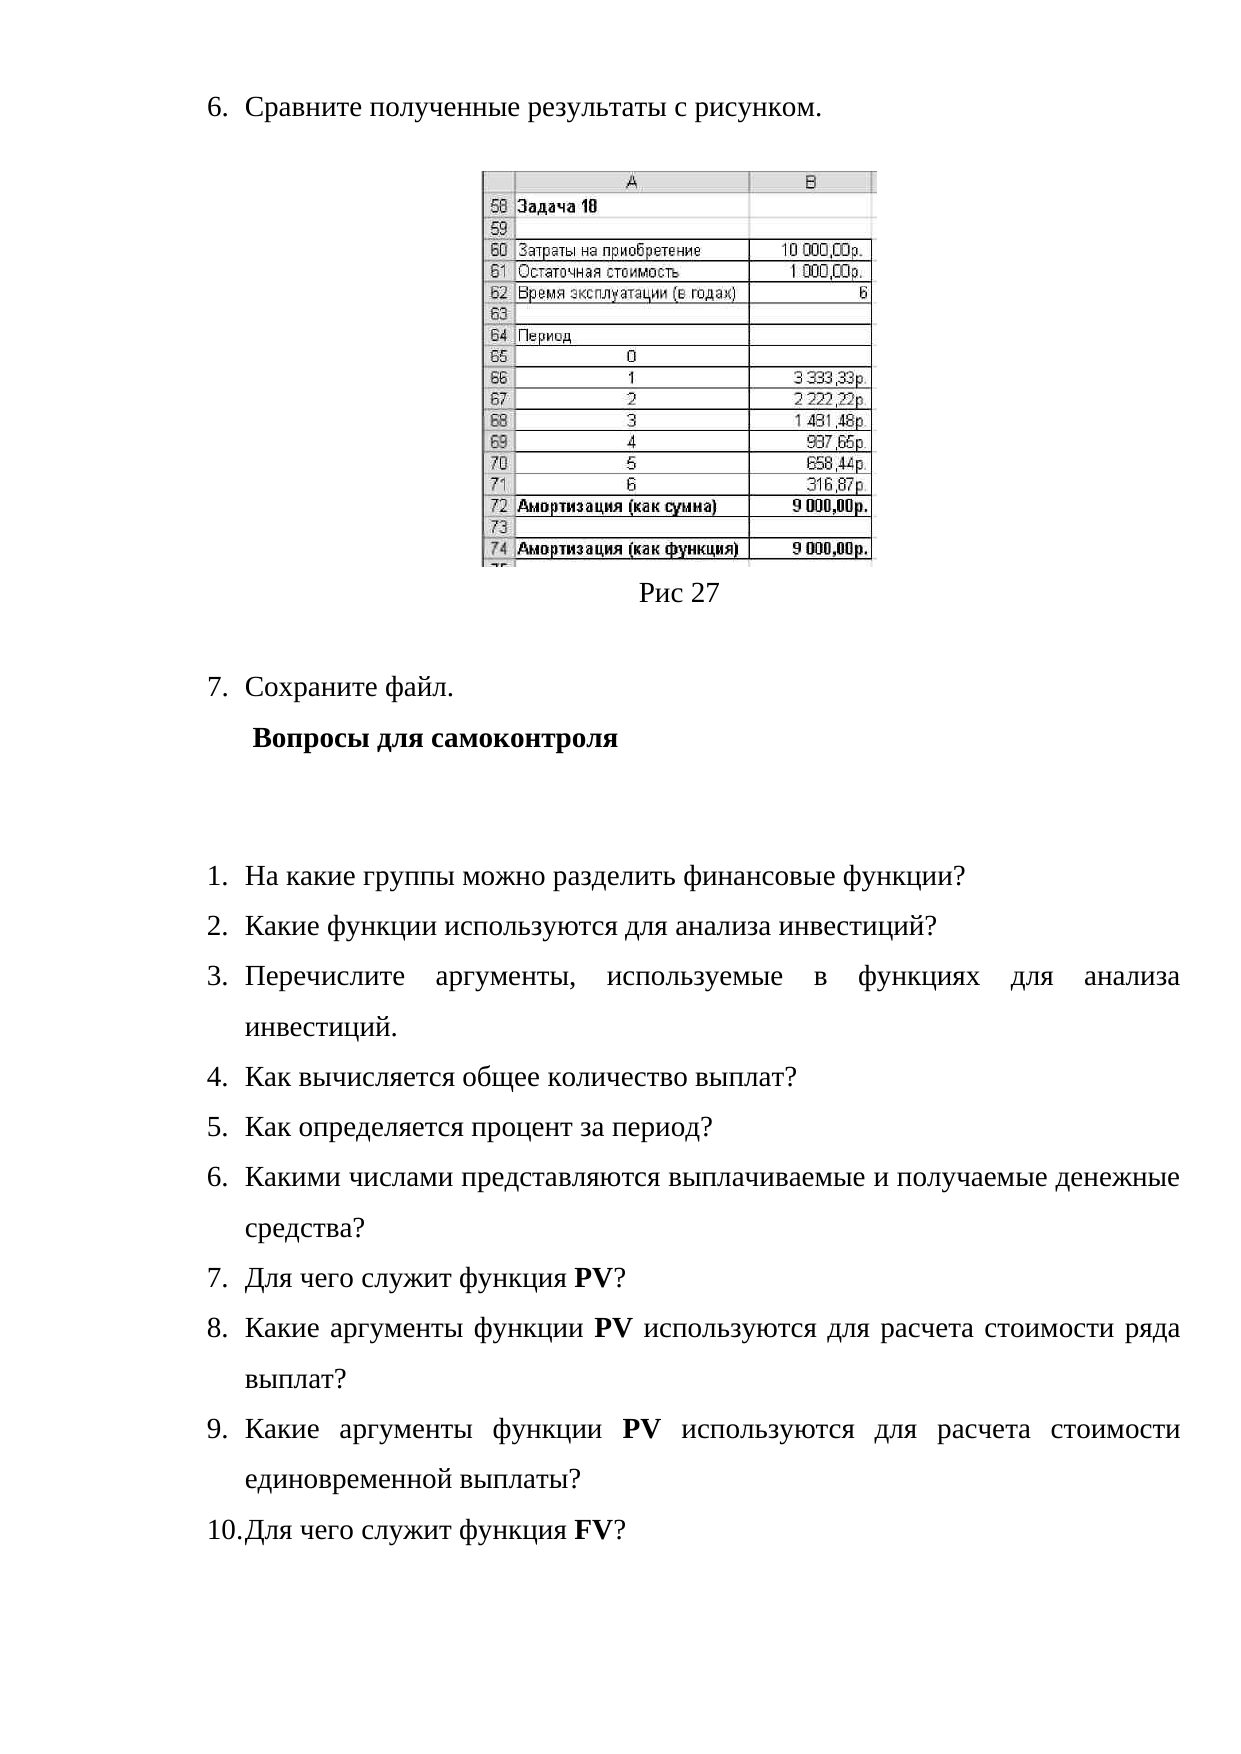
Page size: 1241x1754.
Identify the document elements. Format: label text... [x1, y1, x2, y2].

list Как вычисляется общее количество выплат? [207, 1059, 1181, 1092]
list Какие функции используются для анализа инвестиций? [207, 908, 1181, 942]
list На какие группы можно разделить финансовые функции? [207, 858, 1181, 891]
list Какие аргументы функции PV используются для расчета стоимости единовременной выплаты? [207, 1411, 1181, 1495]
list Какие аргументы функции PV используются для расчета стоимости ряда выплат? [207, 1311, 1181, 1394]
list Для чего служит функция FV? [207, 1512, 1181, 1545]
picture [481, 171, 877, 567]
list Какими числами представляются выплачиваемые и получаемые денежные средства? [207, 1159, 1181, 1243]
list Для чего служит функция PV? [207, 1260, 1181, 1294]
list Сравните полученные результаты с рисунком. [207, 89, 1181, 122]
list Сохраните файл. [207, 669, 1181, 703]
subtitle Вопросы для самоконтроля [177, 720, 1181, 753]
text Рис 27 [177, 576, 1181, 609]
list Как определяется процент за период? [207, 1109, 1181, 1143]
list Перечислите аргументы, используемые в функциях для анализа инвестиций. [207, 958, 1181, 1042]
